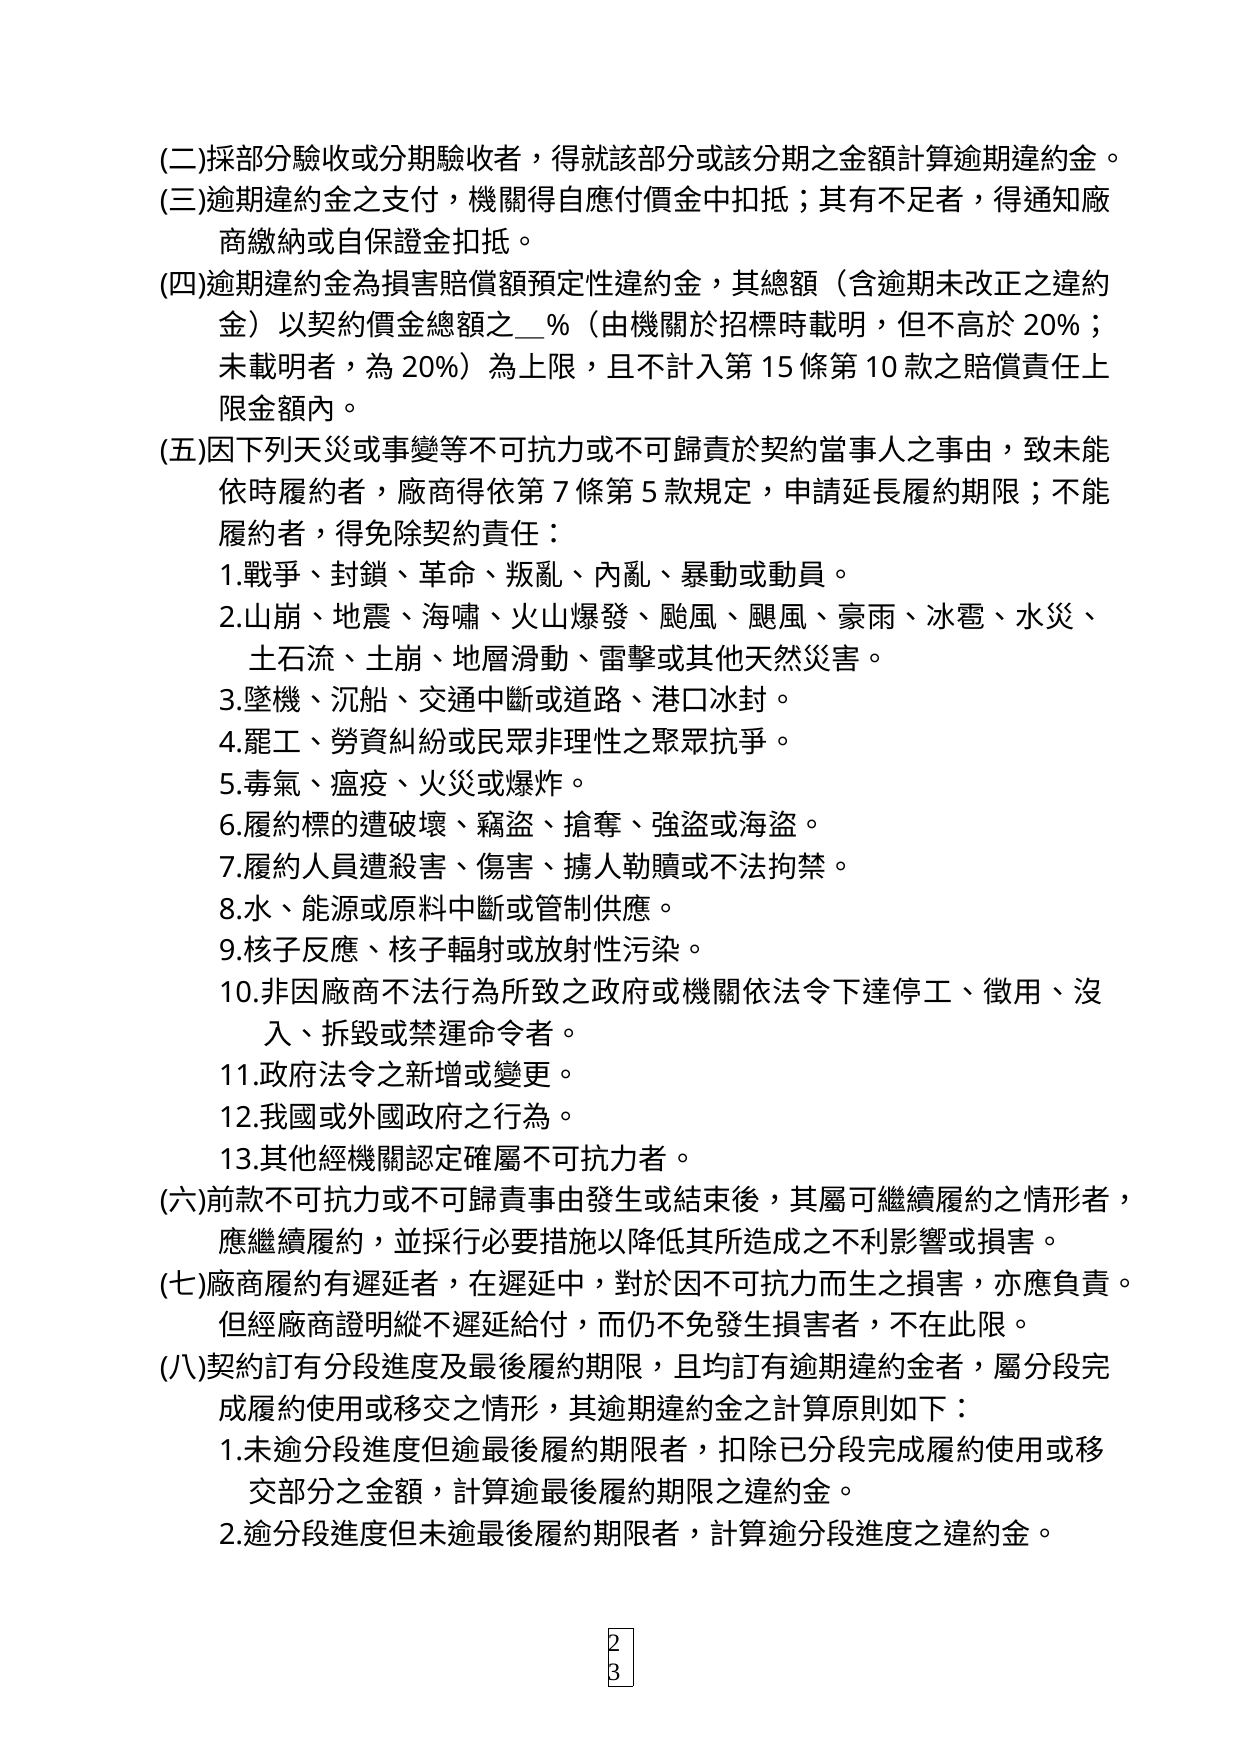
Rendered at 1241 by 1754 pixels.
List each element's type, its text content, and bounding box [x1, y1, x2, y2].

text 4.罷工、勞資糾紛或民眾非理性之聚眾抗爭。 [218, 719, 1104, 761]
text (八)契約訂有分段進度及最後履約期限，且均訂有逾期違約金者，屬分段完成履約使用或移交之情形，其逾期違約金之計算原則如下： [159, 1344, 1110, 1427]
text (四)逾期違約金為損害賠償額預定性違約金，其總額（含逾期未改正之違約金）以契約價金總額之＿%（由機關於招標時載明，但不高於20%；未載明者，為20%）為上限，且不計入第15條第10款之賠償責任上限金額內。 [159, 261, 1110, 427]
text 11.政府法令之新增或變更。 [218, 1052, 1104, 1094]
text 6.履約標的遭破壞、竊盜、搶奪、強盜或海盜。 [218, 802, 1104, 844]
text 5.毒氣、瘟疫、火災或爆炸。 [218, 761, 1104, 802]
text 8.水、能源或原料中斷或管制供應。 [218, 886, 1104, 927]
text (五)因下列天災或事變等不可抗力或不可歸責於契約當事人之事由，致未能依時履約者，廠商得依第7條第5款規定，申請延長履約期限；不能履約者，得免除契約責任： [159, 427, 1110, 552]
text 1.未逾分段進度但逾最後履約期限者，扣除已分段完成履約使用或移交部分之金額，計算逾最後履約期限之違約金。 [218, 1427, 1104, 1511]
text 12.我國或外國政府之行為。 [218, 1094, 1104, 1136]
text 1.戰爭、封鎖、革命、叛亂、內亂、暴動或動員。 [218, 552, 1104, 594]
text 3.墜機、沉船、交通中斷或道路、港口冰封。 [218, 677, 1104, 719]
text (七)廠商履約有遲延者，在遲延中，對於因不可抗力而生之損害，亦應負責。但經廠商證明縱不遲延給付，而仍不免發生損害者，不在此限。 [159, 1261, 1110, 1344]
text 9.核子反應、核子輻射或放射性污染。 [218, 927, 1104, 969]
text (二)採部分驗收或分期驗收者，得就該部分或該分期之金額計算逾期違約金。 [159, 136, 1110, 177]
text (六)前款不可抗力或不可歸責事由發生或結束後，其屬可繼續履約之情形者，應繼續履約，並採行必要措施以降低其所造成之不利影響或損害。 [159, 1177, 1110, 1261]
text 13.其他經機關認定確屬不可抗力者。 [218, 1136, 1104, 1177]
text 2.山崩、地震、海嘯、火山爆發、颱風、颶風、豪雨、冰雹、水災、土石流、土崩、地層滑動、雷擊或其他天然災害。 [218, 594, 1104, 677]
text (三)逾期違約金之支付，機關得自應付價金中扣抵；其有不足者，得通知廠商繳納或自保證金扣抵。 [159, 177, 1110, 261]
text 2.逾分段進度但未逾最後履約期限者，計算逾分段進度之違約金。 [218, 1511, 1104, 1552]
text 10.非因廠商不法行為所致之政府或機關依法令下達停工、徵用、沒入、拆毀或禁運命令者。 [218, 969, 1104, 1052]
text 7.履約人員遭殺害、傷害、擄人勒贖或不法拘禁。 [218, 844, 1104, 886]
